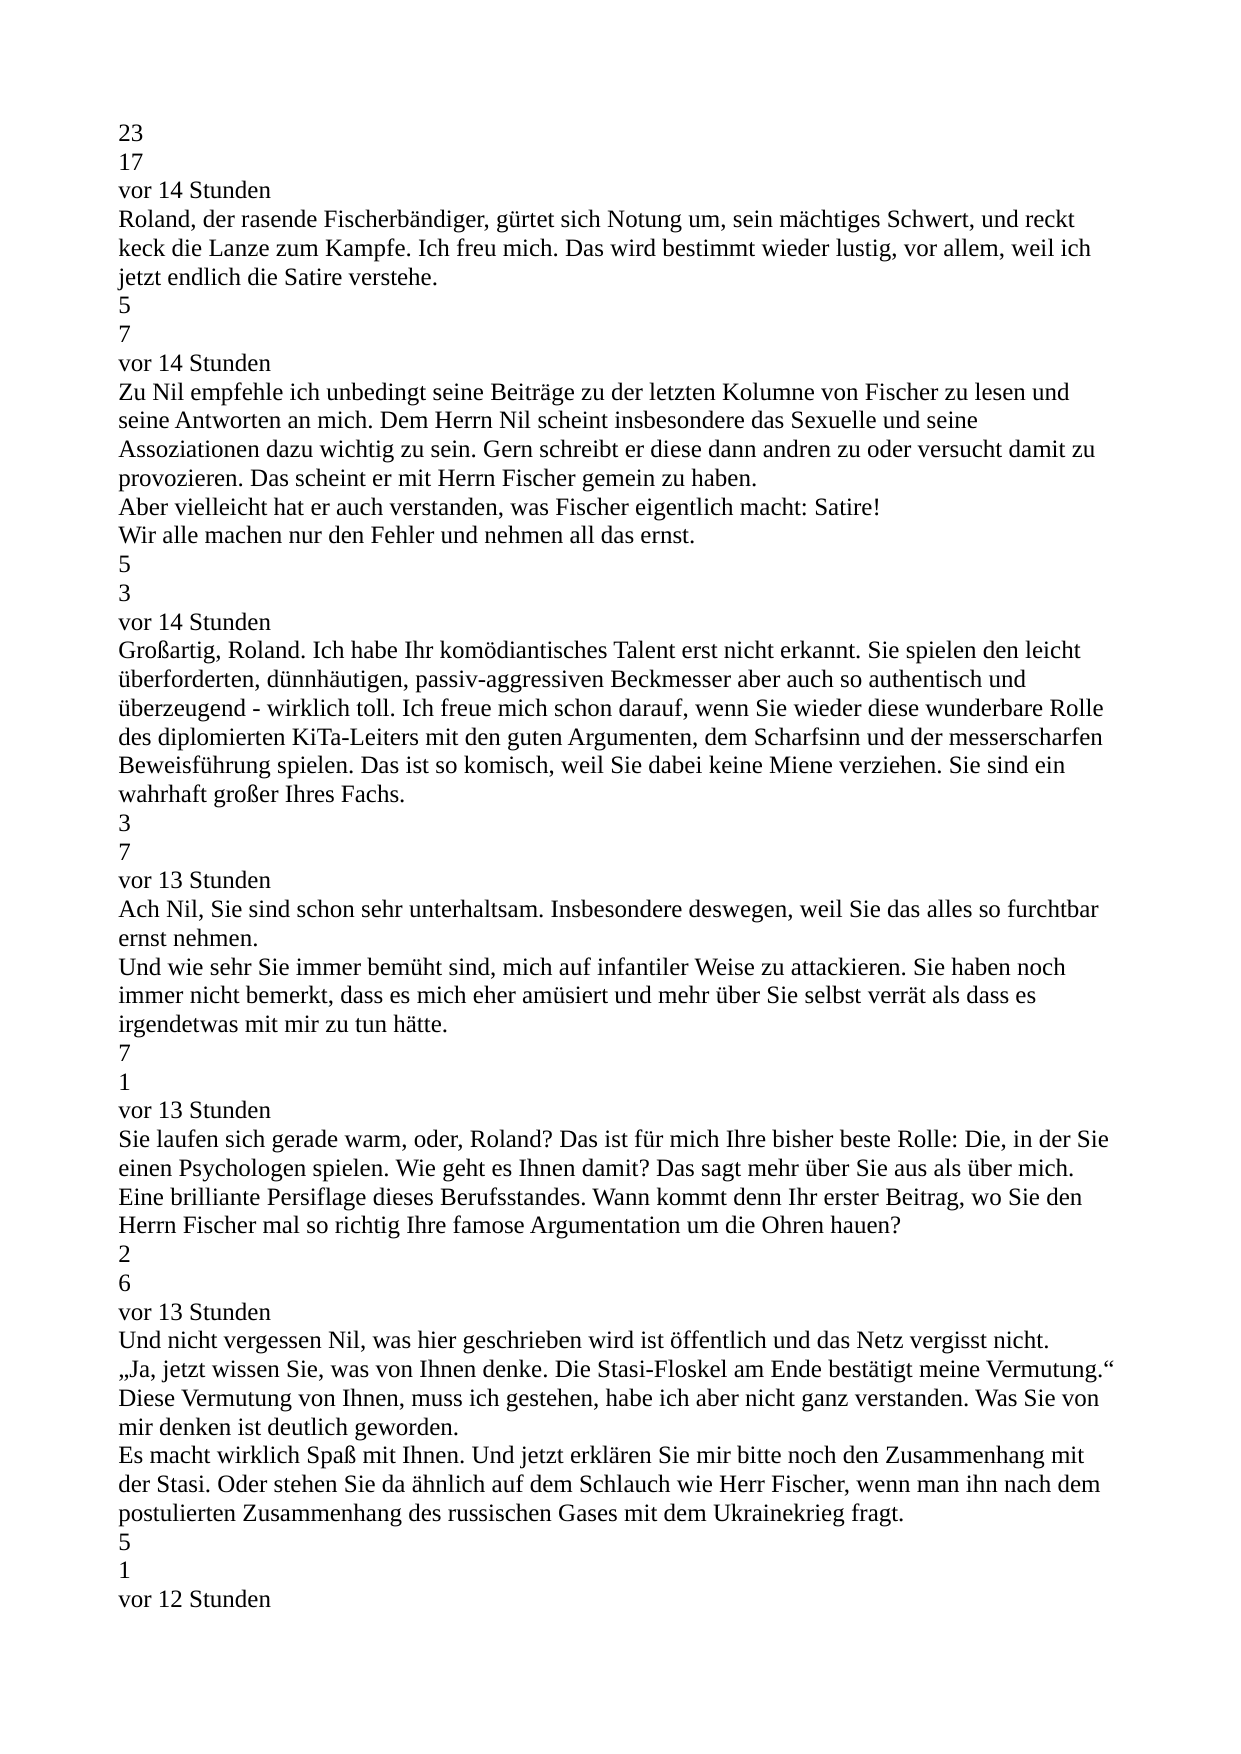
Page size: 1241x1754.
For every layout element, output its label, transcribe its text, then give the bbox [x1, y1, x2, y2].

text 7 [118, 319, 1122, 348]
text vor 13 Stunden [118, 866, 1122, 894]
text 5 [118, 1527, 1122, 1556]
text „Ja, jetzt wissen Sie, was von Ihnen denke. Die Stasi-Floskel am Ende bestätigt meine Vermutung.“ [118, 1354, 1122, 1383]
text Ach Nil, Sie sind schon sehr unterhaltsam. Insbesondere deswegen, weil Sie das alles so furchtbar ernst nehmen. [118, 894, 1122, 952]
text Sie laufen sich gerade warm, oder, Roland? Das ist für mich Ihre bisher beste Rolle: Die, in der Sie einen Psychologen spielen. Wie geht es Ihnen damit? Das sagt mehr über Sie aus als über mich. Eine brilliante Persiflage dieses Berufsstandes. Wann kommt denn Ihr erster Beitrag, wo Sie den Herrn Fischer mal so richtig Ihre famose Argumentation um die Ohren hauen? [118, 1124, 1122, 1239]
text 3 [118, 578, 1122, 607]
text Zu Nil empfehle ich unbedingt seine Beiträge zu der letzten Kolumne von Fischer zu lesen und seine Antworten an mich. Dem Herrn Nil scheint insbesondere das Sexuelle und seine Assoziationen dazu wichtig zu sein. Gern schreibt er diese dann andren zu oder versucht damit zu provozieren. Das scheint er mit Herrn Fischer gemein zu haben. [118, 377, 1122, 492]
text 6 [118, 1268, 1122, 1297]
text Roland, der rasende Fischerbändiger, gürtet sich Notung um, sein mächtiges Schwert, und reckt keck die Lanze zum Kampfe. Ich freu mich. Das wird bestimmt wieder lustig, vor allem, weil ich jetzt endlich die Satire verstehe. [118, 204, 1122, 291]
text 2 [118, 1239, 1122, 1268]
text 5 [118, 291, 1122, 319]
text Und wie sehr Sie immer bemüht sind, mich auf infantiler Weise zu attackieren. Sie haben noch immer nicht bemerkt, dass es mich eher amüsiert und mehr über Sie selbst verrät als dass es irgendetwas mit mir zu tun hätte. [118, 952, 1122, 1038]
text vor 13 Stunden [118, 1297, 1122, 1326]
text Und nicht vergessen Nil, was hier geschrieben wird ist öffentlich und das Netz vergisst nicht. [118, 1326, 1122, 1354]
text 17 [118, 147, 1122, 176]
text 5 [118, 549, 1122, 578]
text 23 [118, 118, 1122, 147]
text Diese Vermutung von Ihnen, muss ich gestehen, habe ich aber nicht ganz verstanden. Was Sie von mir denken ist deutlich geworden. [118, 1383, 1122, 1441]
text vor 14 Stunden [118, 607, 1122, 636]
text vor 14 Stunden [118, 348, 1122, 377]
text 7 [118, 1038, 1122, 1067]
text 7 [118, 837, 1122, 866]
text Wir alle machen nur den Fehler und nehmen all das ernst. [118, 521, 1122, 549]
text 1 [118, 1556, 1122, 1584]
text vor 12 Stunden [118, 1584, 1122, 1613]
text vor 13 Stunden [118, 1096, 1122, 1124]
text Großartig, Roland. Ich habe Ihr komödiantisches Talent erst nicht erkannt. Sie spielen den leicht überforderten, dünnhäutigen, passiv-aggressiven Beckmesser aber auch so authentisch und überzeugend - wirklich toll. Ich freue mich schon darauf, wenn Sie wieder diese wunderbare Rolle des diplomierten KiTa-Leiters mit den guten Argumenten, dem Scharfsinn und der messerscharfen Beweisführung spielen. Das ist so komisch, weil Sie dabei keine Miene verziehen. Sie sind ein wahrhaft großer Ihres Fachs. [118, 636, 1122, 808]
text 1 [118, 1067, 1122, 1096]
text Aber vielleicht hat er auch verstanden, was Fischer eigentlich macht: Satire! [118, 492, 1122, 521]
text 3 [118, 808, 1122, 837]
text vor 14 Stunden [118, 176, 1122, 204]
text Es macht wirklich Spaß mit Ihnen. Und jetzt erklären Sie mir bitte noch den Zusammenhang mit der Stasi. Oder stehen Sie da ähnlich auf dem Schlauch wie Herr Fischer, wenn man ihn nach dem postulierten Zusammenhang des russischen Gases mit dem Ukrainekrieg fragt. [118, 1441, 1122, 1527]
